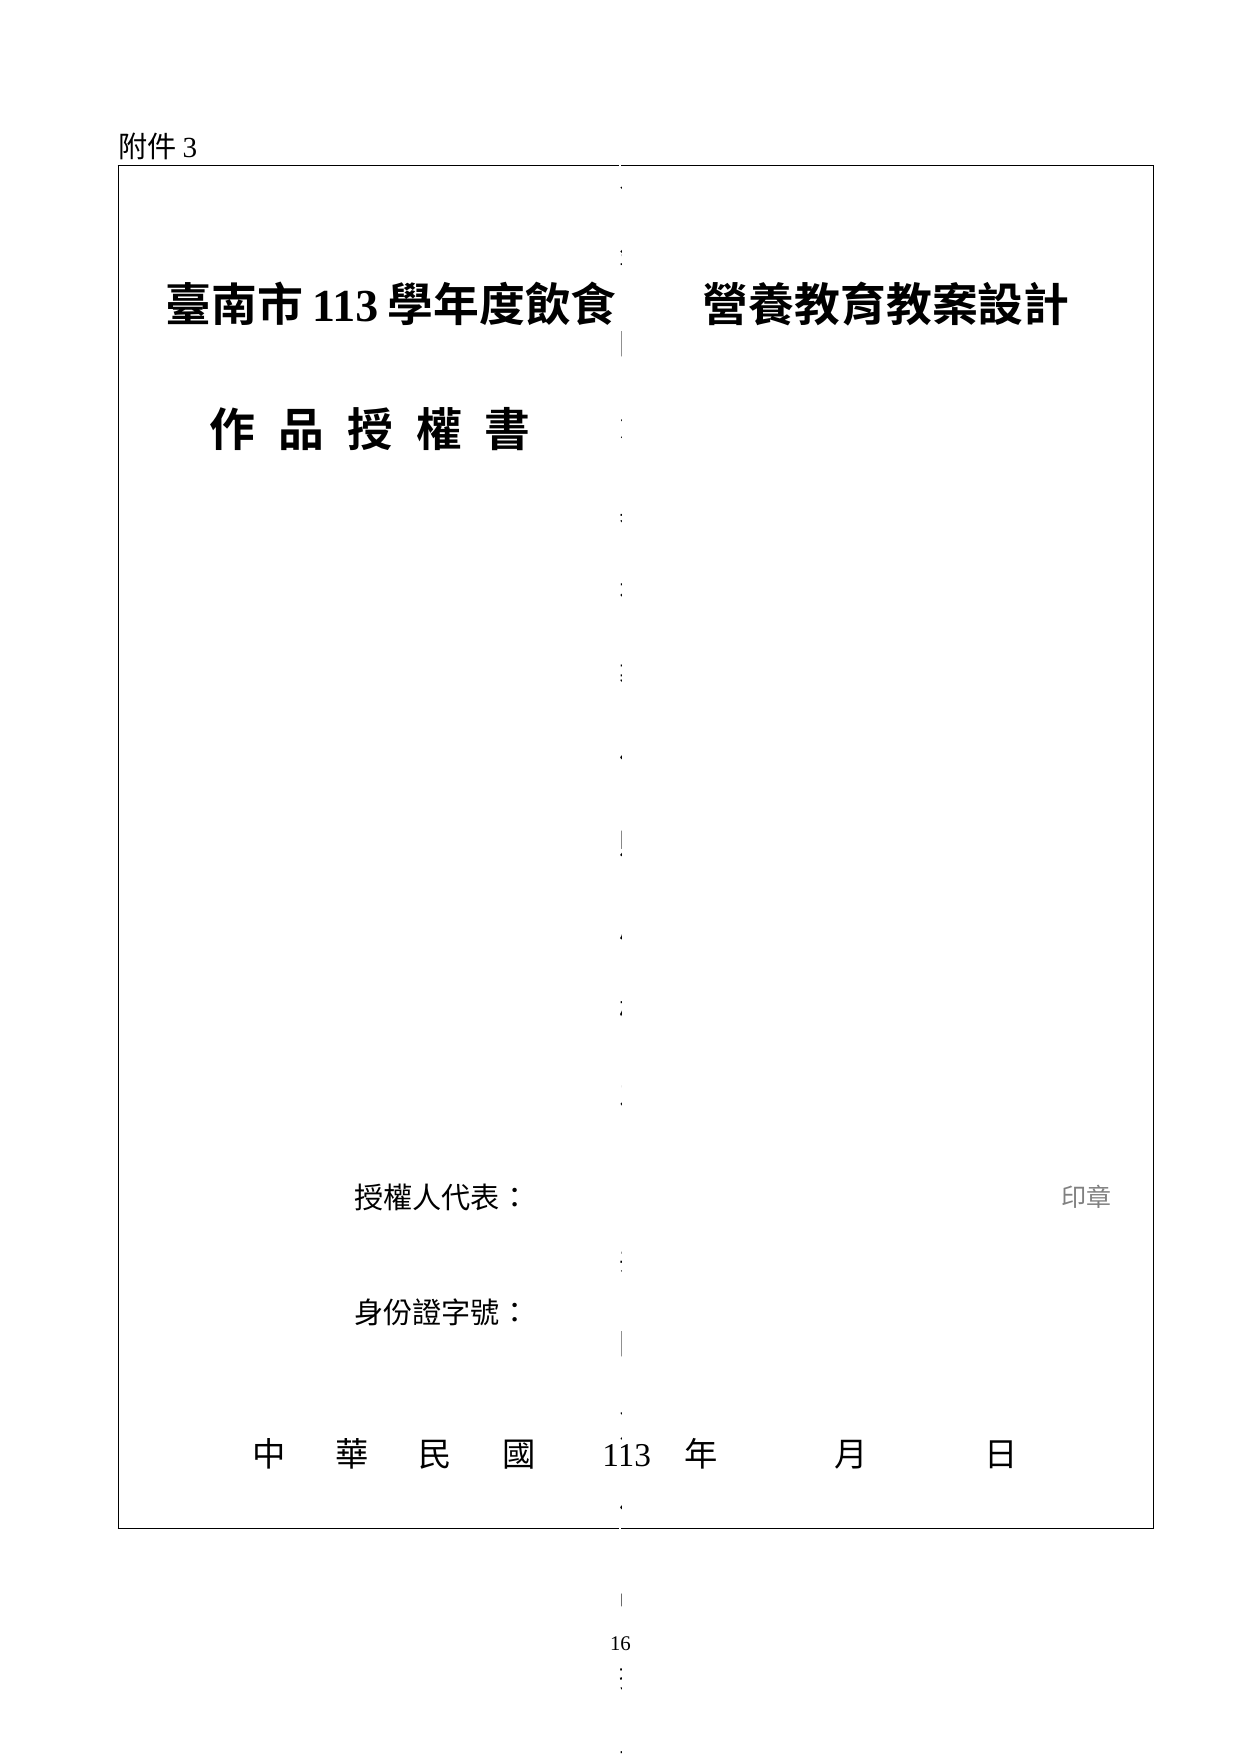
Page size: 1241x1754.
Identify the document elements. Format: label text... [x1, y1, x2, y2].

table_cell 中 華 民 國 113 年 月 日 [119, 1360, 619, 1528]
table_cell 授權人代表： [274, 1129, 609, 1244]
table_cell 身份證字號： [274, 1244, 609, 1360]
table_cell [609, 1244, 619, 1360]
text 附件3 [118, 103, 619, 165]
table_cell 印章 [621, 1129, 1153, 1244]
table_cell [609, 1129, 619, 1244]
table_header 臺南市113學年度飲食營養教育教案設計 作 品 授 權 書 [119, 0, 1153, 1754]
table_cell 中 華 民 國 113 年 月 日 [621, 1360, 1153, 1528]
table_cell [119, 1129, 274, 1244]
table_cell [119, 1244, 274, 1360]
table_cell [621, 1244, 1153, 1360]
text [621, 103, 1122, 165]
